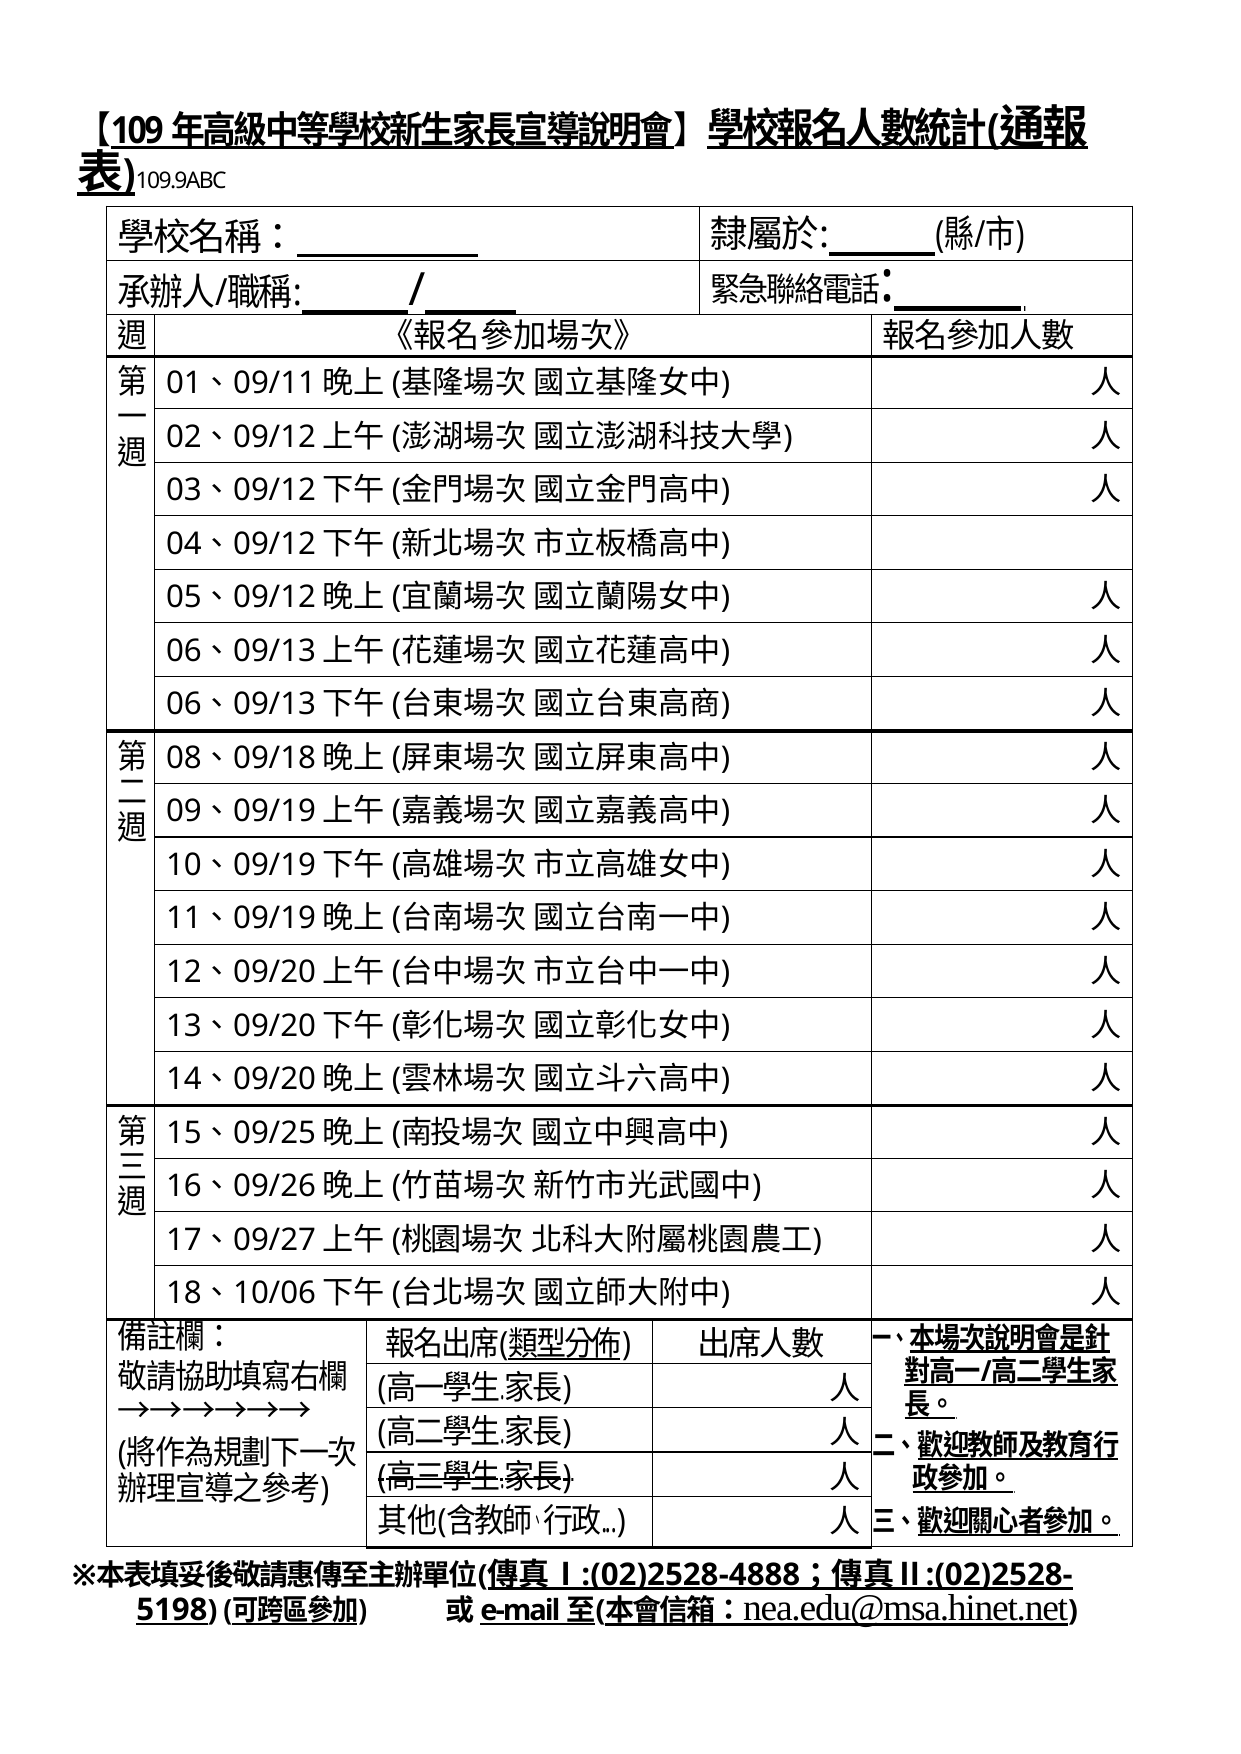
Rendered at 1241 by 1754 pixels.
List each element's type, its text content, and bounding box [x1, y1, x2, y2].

table_cell [872, 516, 1132, 569]
table_cell 人 [872, 677, 1132, 729]
table_cell 18、10/06下午 (台北場次 國立師大附中) [155, 1266, 871, 1318]
table_header 隸屬於: (縣/市) [700, 207, 1132, 260]
table_cell 人 [872, 1052, 1132, 1104]
table_cell 05、09/12晚上 (宜蘭場次 國立蘭陽女中) [155, 570, 871, 622]
table_cell 人 [872, 570, 1132, 622]
table_cell 《報名參加場次》 [155, 315, 871, 354]
table_cell 人 [872, 1159, 1132, 1211]
table_cell (高一學生.家長) [367, 1364, 652, 1407]
table_cell 第三週 [107, 1107, 154, 1318]
table_cell 報名出席(類型分佈) [367, 1321, 652, 1363]
table_cell 人 [872, 784, 1132, 836]
table_cell 人 [872, 358, 1132, 408]
table_cell 06、09/13上午 (花蓮場次 國立花蓮高中) [155, 623, 871, 676]
table_cell 11、09/19晚上 (台南場次 國立台南一中) [155, 891, 871, 943]
table_cell 人 [653, 1453, 871, 1496]
text 【109年高級中等學校新生家長宣導說明會】學校報名人數統計(通報表)109.9ABC [77, 106, 1154, 198]
table_cell 人 [872, 891, 1132, 943]
table_cell 人 [872, 945, 1132, 997]
table_cell 人 [872, 409, 1132, 462]
table_cell 人 [872, 463, 1132, 515]
table_cell 15、09/25晚上 (南投場次 國立中興高中) [155, 1107, 871, 1158]
table_cell 人 [872, 1266, 1132, 1318]
table_cell 報名參加人數 [872, 315, 1132, 354]
table_cell 第一週 [107, 358, 154, 729]
table_cell 人 [872, 1212, 1132, 1265]
table_cell 週 [107, 315, 154, 354]
table_cell (高二學生.家長) [367, 1408, 652, 1451]
table_cell 人 [653, 1497, 871, 1546]
table_cell 04、09/12下午 (新北場次 市立板橋高中) [155, 516, 871, 569]
table_cell 人 [872, 623, 1132, 676]
table_cell 09、09/19上午 (嘉義場次 國立嘉義高中) [155, 784, 871, 836]
table_cell 10、09/19下午 (高雄場次 市立高雄女中) [155, 838, 871, 890]
table_cell 08、09/18晚上 (屏東場次 國立屏東高中) [155, 733, 871, 783]
table_cell 03、09/12下午 (金門場次 國立金門高中) [155, 463, 871, 515]
table_cell 人 [872, 998, 1132, 1051]
table_cell 人 [653, 1408, 871, 1451]
table_cell 緊急聯絡電話: [700, 261, 1132, 314]
table_cell 13、09/20下午 (彰化場次 國立彰化女中) [155, 998, 871, 1051]
table_cell 第二週 [107, 733, 154, 1104]
table_header 學校名稱： [107, 207, 699, 260]
table_cell (高三學生.家長) [367, 1453, 652, 1496]
table_cell 一、本場次說明會是針對高一/高二學生家長。 二、歡迎教師及教育行政參加。 三、歡迎關心者參加。 [872, 1321, 1132, 1546]
table_cell 人 [872, 1107, 1132, 1158]
text ※本表填妥後敬請惠傳至主辦單位(傳真Ⅰ:(02)2528-4888；傳真Ⅱ:(02)2528-5198) (可跨區參加) 或e-mail至(本會信箱：nea.edu@msa.hinet.net) [72, 1557, 1134, 1627]
table_cell 12、09/20上午 (台中場次 市立台中一中) [155, 945, 871, 997]
table_cell 其他(含教師、行政...) [367, 1497, 652, 1546]
table_cell 16、09/26晚上 (竹苗場次 新竹市光武國中) [155, 1159, 871, 1211]
table_cell 17、09/27上午 (桃園場次 北科大附屬桃園農工) [155, 1212, 871, 1265]
table_cell 承辦人/職稱: / [107, 261, 699, 314]
table_cell 人 [872, 838, 1132, 890]
table_cell 備註欄： 敬請協助填寫右欄→→→→→→ (將作為規劃下一次辦理宣導之參考) [107, 1321, 366, 1546]
table_cell 人 [872, 733, 1132, 783]
table_cell 人 [653, 1364, 871, 1407]
table_cell 出席人數 [653, 1321, 871, 1363]
table_cell 06、09/13下午 (台東場次 國立台東高商) [155, 677, 871, 729]
table_cell 02、09/12上午 (澎湖場次 國立澎湖科技大學) [155, 409, 871, 462]
table_cell 01、09/11晚上 (基隆場次 國立基隆女中) [155, 358, 871, 408]
table_cell 14、09/20晚上 (雲林場次 國立斗六高中) [155, 1052, 871, 1104]
